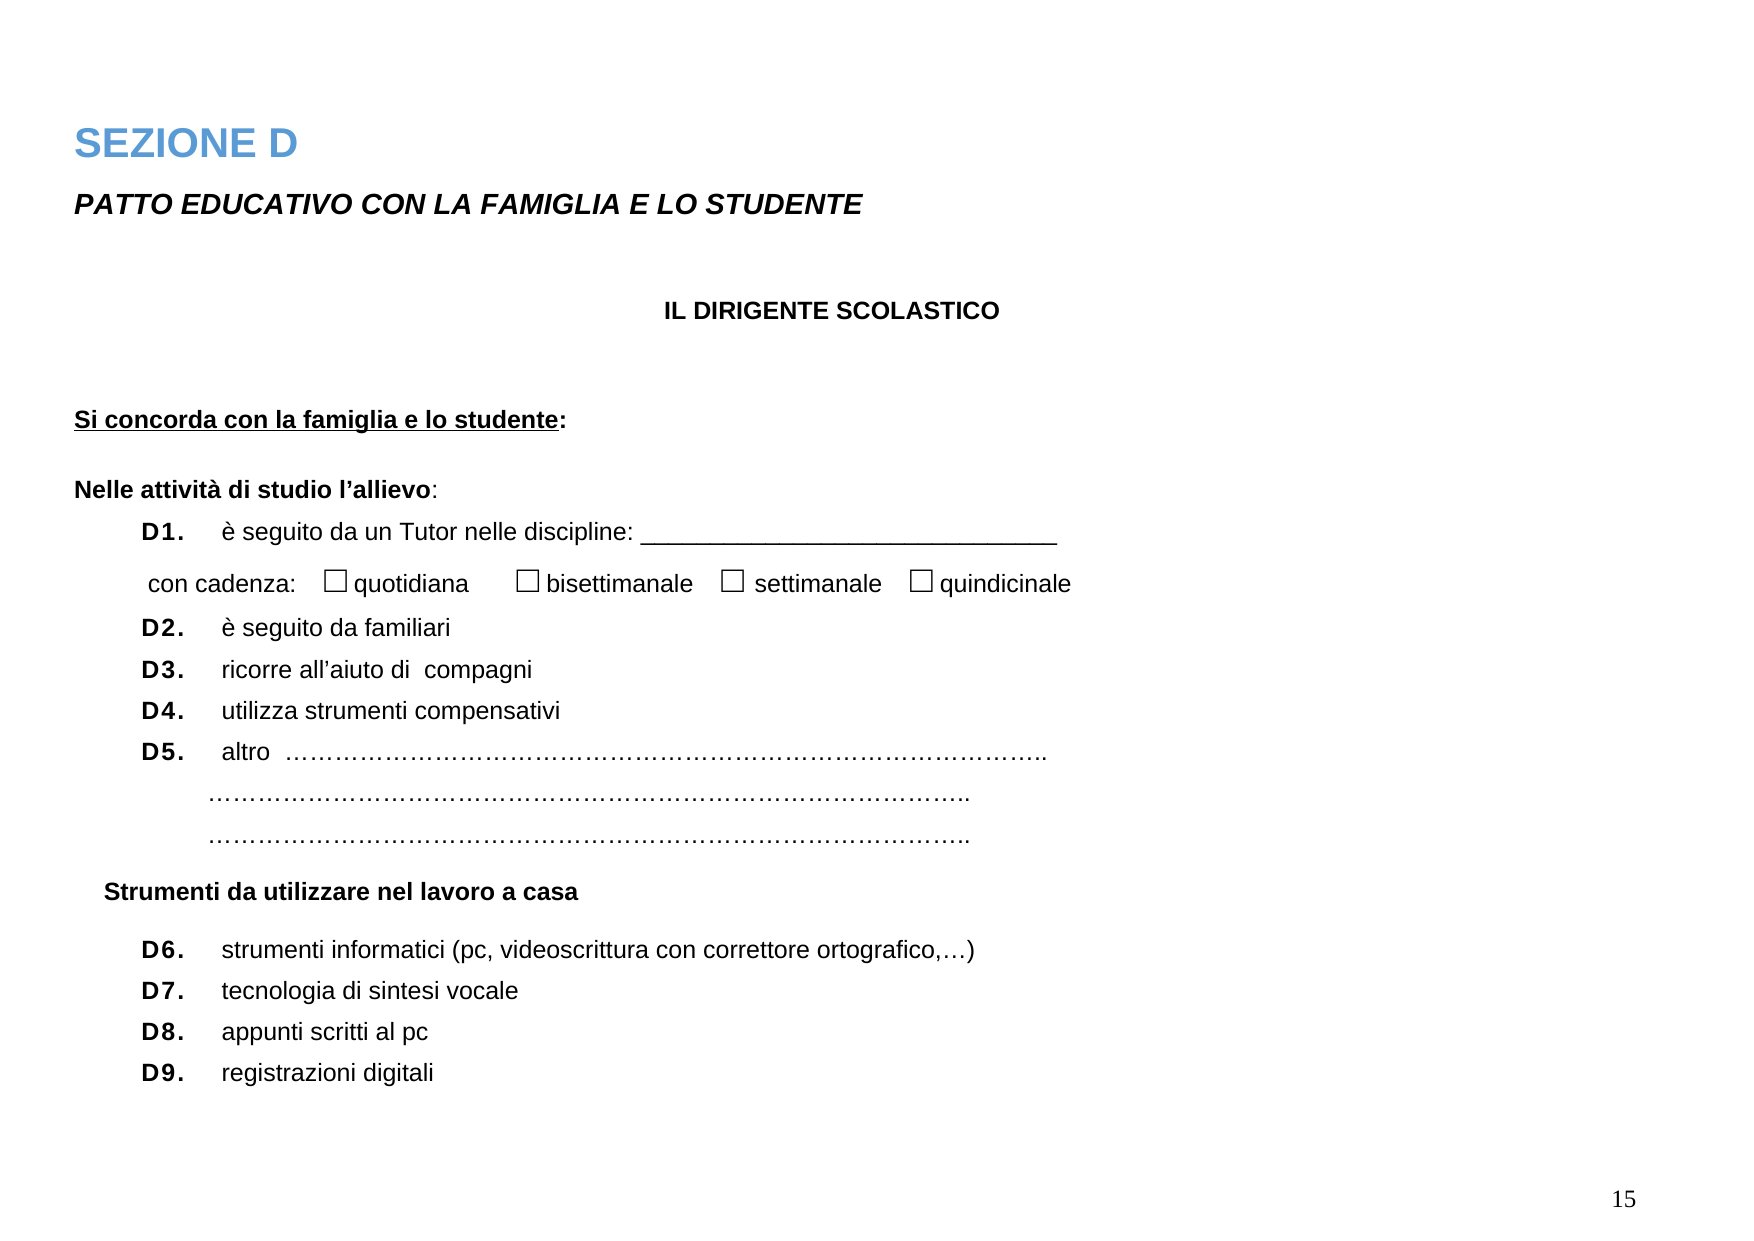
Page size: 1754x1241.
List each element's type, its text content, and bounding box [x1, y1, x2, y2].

text con cadenza: □ quotidiana □ bisettimanale □ settimanale □ quindicinale [74, 558, 1636, 601]
list appunti scritti al pc [141, 1017, 1636, 1046]
text ……………………………………………………………………………….. [207, 819, 1636, 848]
text Si concorda con la famiglia e lo studente: [74, 405, 1636, 434]
list altro ……………………………………………………………………………….. [141, 737, 1636, 766]
text ……………………………………………………………………………….. [207, 778, 1636, 807]
list è seguito da un Tutor nelle discipline: ______________________________ [141, 516, 1636, 545]
list utilizza strumenti compensativi [141, 696, 1636, 724]
list tecnologia di sintesi vocale [141, 976, 1636, 1004]
list registrazioni digitali [141, 1058, 1636, 1087]
text Strumenti da utilizzare nel lavoro a casa [103, 877, 1636, 906]
list ricorre all’aiuto di compagni [141, 654, 1636, 683]
list è seguito da familiari [141, 613, 1636, 642]
text IL DIRIGENTE SCOLASTICO [590, 296, 1636, 324]
list strumenti informatici (pc, videoscrittura con correttore ortografico,…) [141, 934, 1636, 963]
text SEZIONE D [74, 118, 1636, 166]
text Nelle attività di studio l’allievo: [74, 475, 1636, 504]
text PATTO EDUCATIVO CON LA FAMIGLIA E LO STUDENTE [74, 187, 1636, 220]
